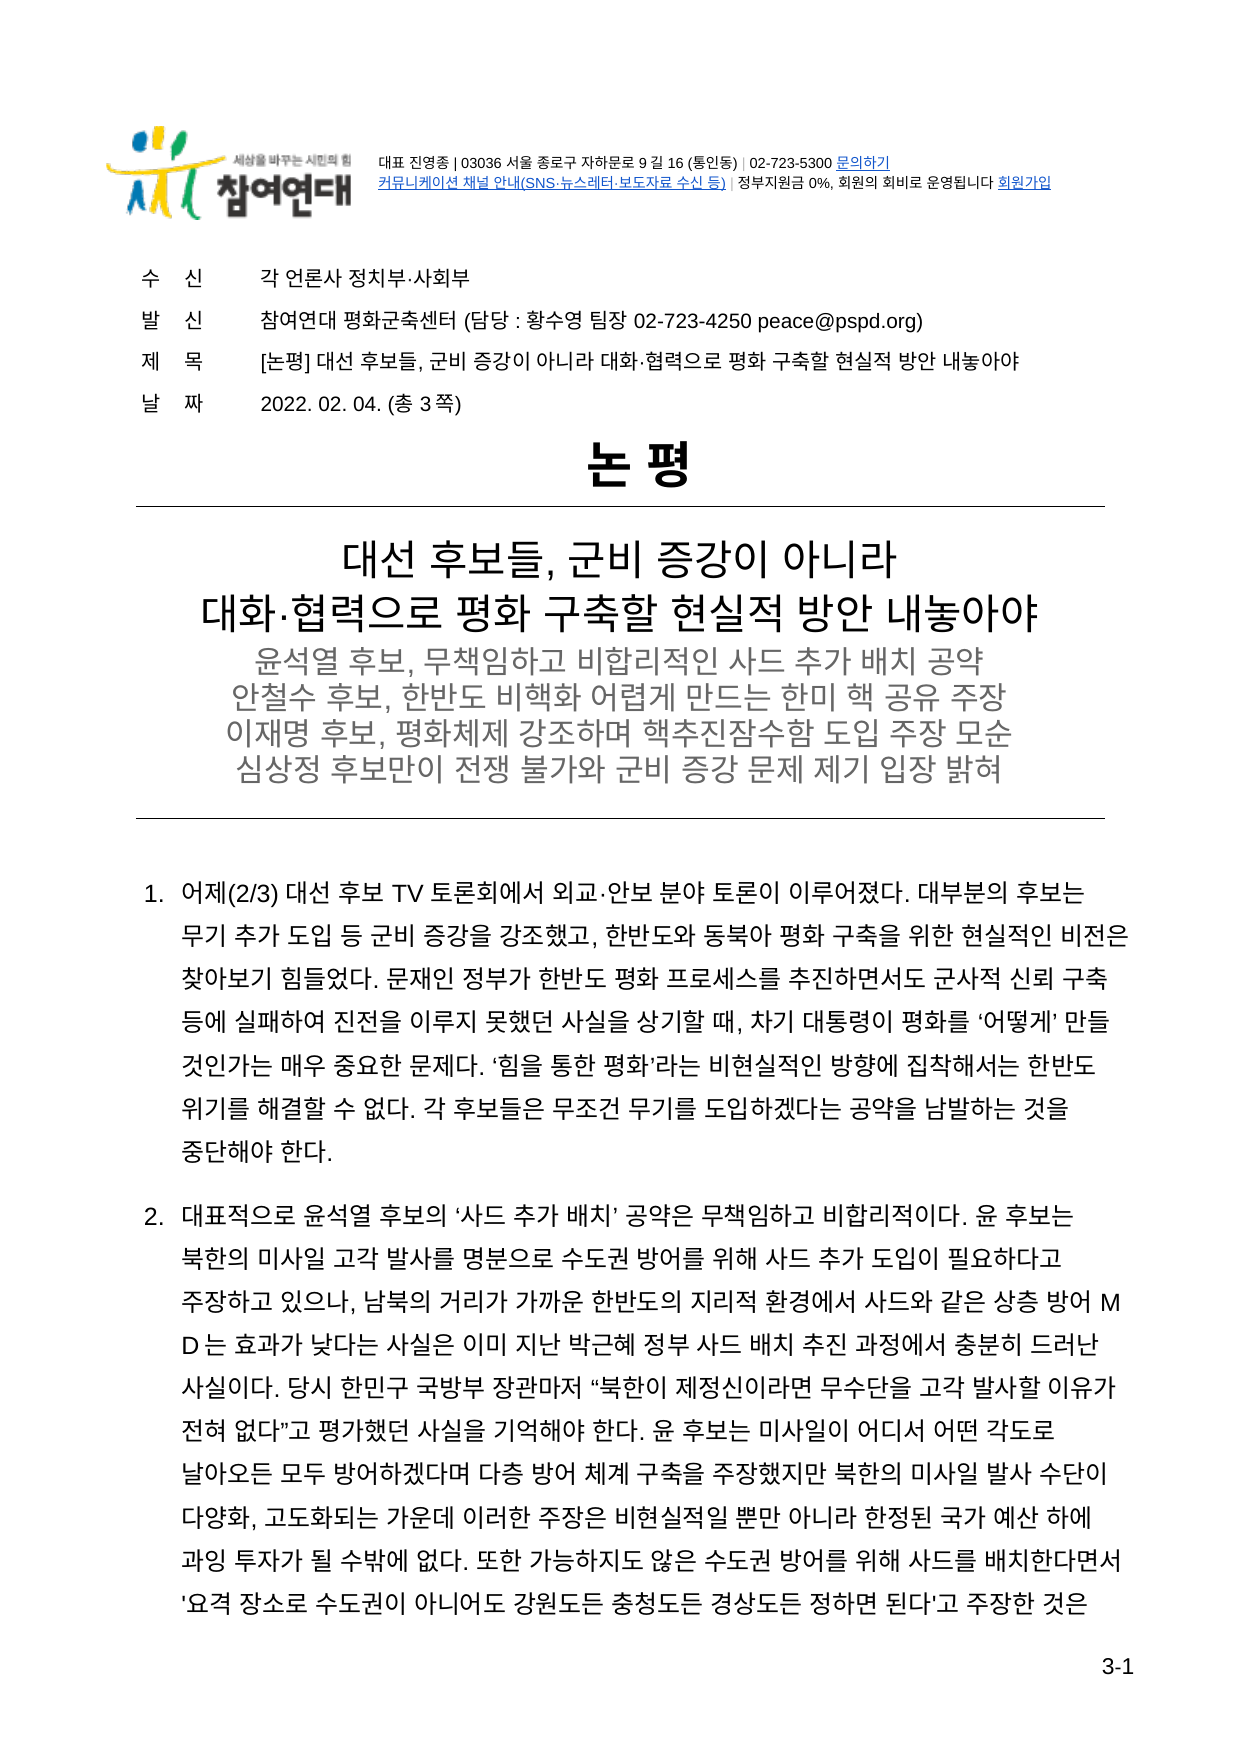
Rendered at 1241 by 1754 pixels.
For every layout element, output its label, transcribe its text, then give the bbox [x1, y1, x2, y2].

table_cell 대선 후보들, 군비 증강이 아니라 대화·협력으로 평화 구축할 현실적 방안 내놓아야 윤석열 후보, 무책임하고 비합리적인 사드 추가 배치 공약 안철수 후보, 한반도 비핵화 어렵게 만드는 한미 핵 공유 주장 이재명 후보, 평화체제 강조하며 핵추진잠수함 도입 주장 모순 심상정 후보만이 전쟁 불가와 군비 증강 문제 제기 입장 밝혀 [136, 507, 1104, 818]
table_cell 2022. 02. 04. (총 3쪽) [255, 383, 1104, 424]
table_cell 논 평 [136, 425, 1104, 506]
table_cell 제 목 [136, 341, 254, 383]
picture [106, 126, 351, 220]
table_cell 참여연대 평화군축센터 (담당 : 황수영 팀장 02-723-4250 peace@pspd.org) [255, 300, 1104, 341]
table_header [106, 115, 378, 232]
list 어제(2/3) 대선 후보 TV 토론회에서 외교·안보 분야 토론이 이루어졌다. 대부분의 후보는 무기 추가 도입 등 군비 증강을 강조했고, 한반도와 동북아 평화 구축을 위한 현실적인 비전은 찾아보기 힘들었다. 문재인 정부가 한반도 평화 프로세스를 추진하면서도 군사적 신뢰 구축 등에 실패하여 진전을 이루지 못했던 사실을 상기할 때, 차기 대통령이 평화를 ‘어떻게’ 만들 것인가는 매우 중요한 문제다. ‘힘을 통한 평화’라는 비현실적인 방향에 집착해서는 한반도 위기를 해결할 수 없다. 각 후보들은 무조건 무기를 도입하겠다는 공약을 남발하는 것을 중단해야 한다. [144, 879, 1134, 1167]
table_header 수 신 [136, 258, 254, 299]
table_cell 발 신 [136, 300, 254, 341]
table_header 각 언론사 정치부·사회부 [255, 258, 1104, 299]
list 대표적으로 윤석열 후보의 ‘사드 추가 배치’ 공약은 무책임하고 비합리적이다. 윤 후보는 북한의 미사일 고각 발사를 명분으로 수도권 방어를 위해 사드 추가 도입이 필요하다고 주장하고 있으나, 남북의 거리가 가까운 한반도의 지리적 환경에서 사드와 같은 상층 방어 MD는 효과가 낮다는 사실은 이미 지난 박근혜 정부 사드 배치 추진 과정에서 충분히 드러난 사실이다. 당시 한민구 국방부 장관마저 “북한이 제정신이라면 무수단을 고각 발사할 이유가 전혀 없다”고 평가했던 사실을 기억해야 한다. 윤 후보는 미사일이 어디서 어떤 각도로 날아오든 모두 방어하겠다며 다층 방어 체계 구축을 주장했지만 북한의 미사일 발사 수단이 다양화, 고도화되는 가운데 이러한 주장은 비현실적일 뿐만 아니라 한정된 국가 예산 하에 과잉 투자가 될 수밖에 없다. 또한 가능하지도 않은 수도권 방어를 위해 사드를 배치한다면서 '요격 장소로 수도권이 아니어도 강원도든 충청도든 경상도든 정하면 된다'고 주장한 것은 [144, 1202, 1134, 1619]
table_header 대표 진영종 | 03036 서울 종로구 자하문로 9길 16 (통인동) | 02-723-5300 문의하기 커뮤니케이션 채널 안내(SNS·뉴스레터·보도자료 수신 등) | 정부지원금 0%, 회원의 회비로 운영됩니다 회원가입 [378, 115, 1161, 232]
table_cell [논평] 대선 후보들, 군비 증강이 아니라 대화·협력으로 평화 구축할 현실적 방안 내놓아야 [255, 341, 1104, 383]
table_cell 날 짜 [136, 383, 254, 424]
